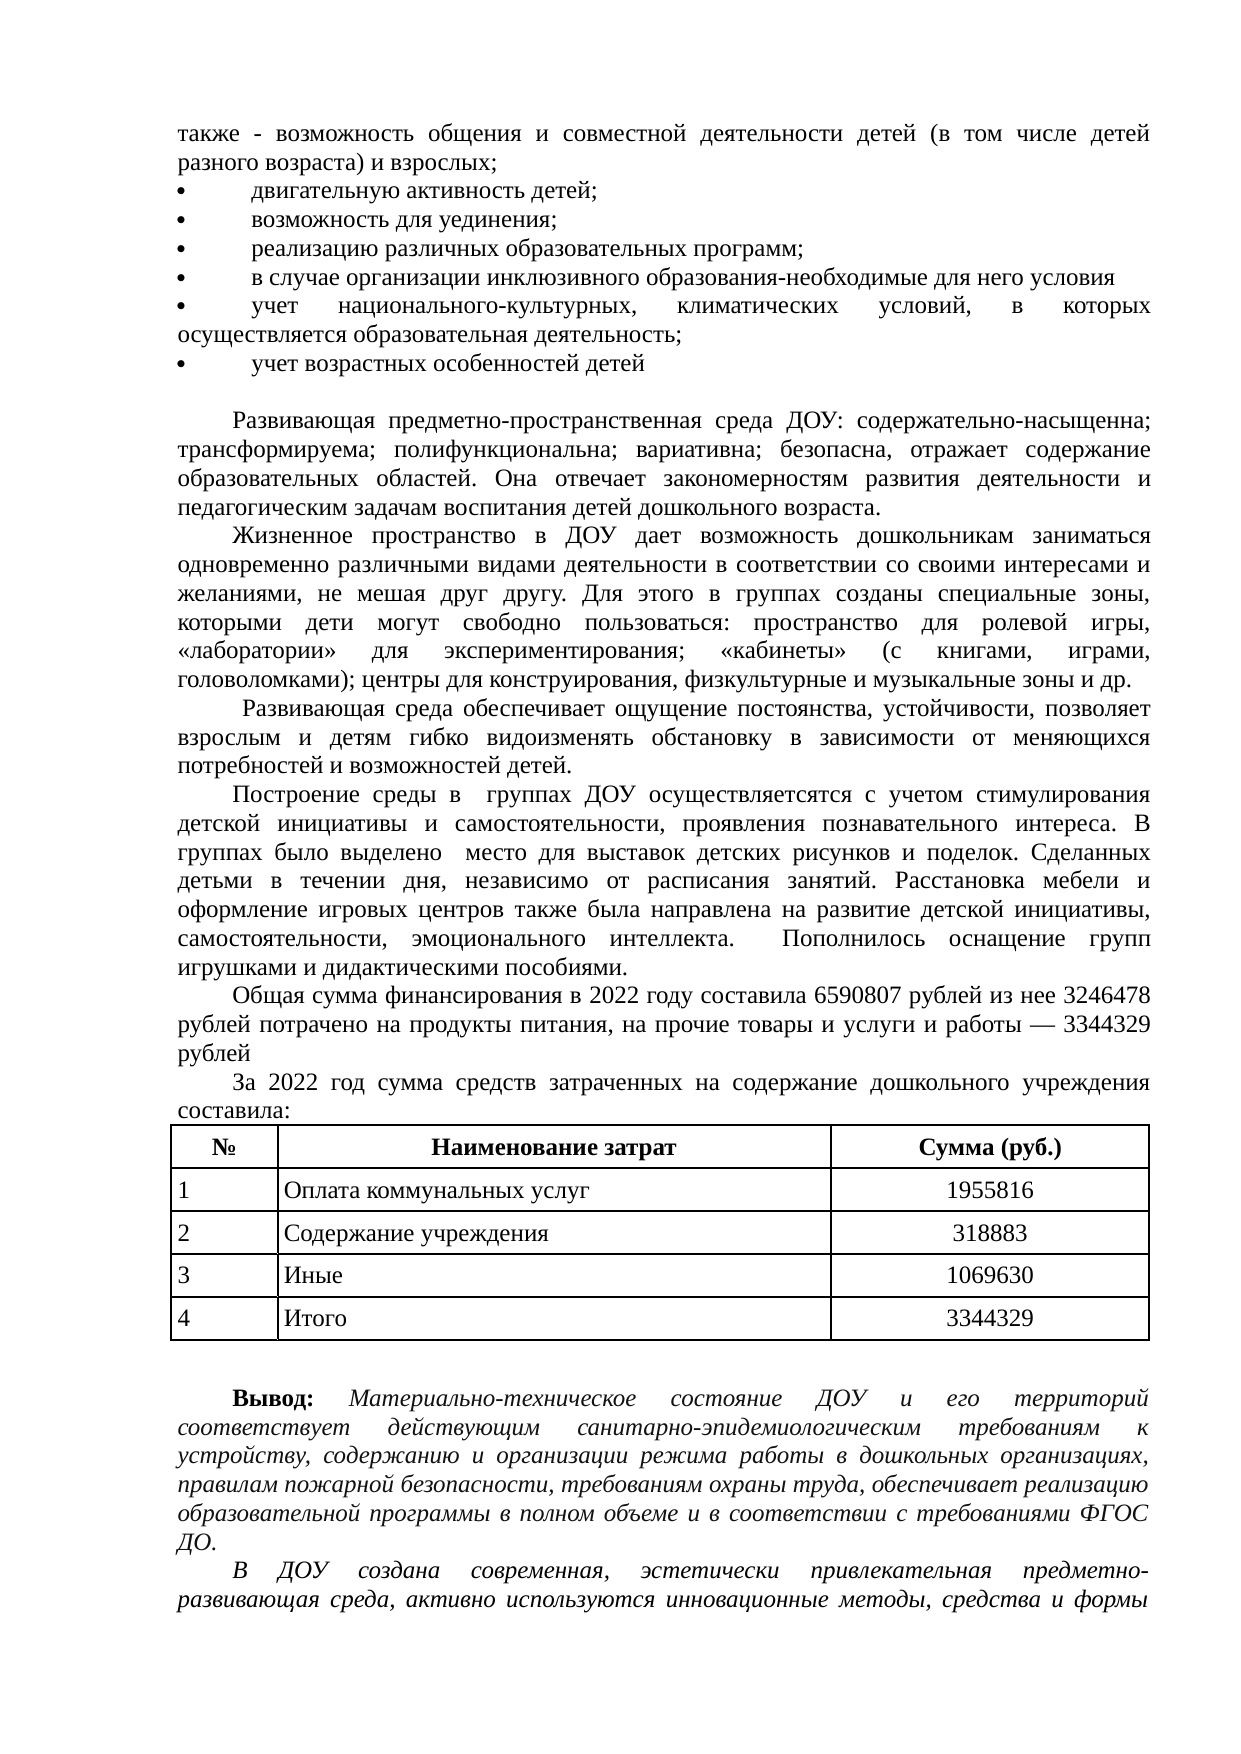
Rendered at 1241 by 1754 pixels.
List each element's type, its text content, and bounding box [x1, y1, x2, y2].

table_cell 4 [172, 1298, 277, 1338]
list реализацию различных образовательных программ; [177, 233, 1152, 262]
table_cell 3 [172, 1255, 277, 1296]
table_cell 3344329 [832, 1298, 1148, 1338]
table_header № [172, 1126, 277, 1167]
text Общая сумма финансирования в 2022 году составила 6590807 рублей из нее 3246478 рублей потрачено на продукты питания, на прочие товары и услуги и работы — 3344329 рублей [177, 981, 1152, 1067]
list учет возрастных особенностей детей [177, 348, 1152, 377]
text Построение среды в группах ДОУ осуществляетсятся с учетом стимулирования детской инициативы и самостоятельности, проявления познавательного интереса. В группах было выделено место для выставок детских рисунков и поделок. Сделанных детьми в течении дня, независимо от расписания занятий. Расстановка мебели и оформление игровых центров также была направлена на развитие детской инициативы, самостоятельности, эмоционального интеллекта. Пополнилось оснащение групп игрушками и дидактическими пособиями. [177, 779, 1152, 981]
text Развивающая предметно-пространственная среда ДОУ: содержательно-насыщенна; трансформируема; полифункциональна; вариативна; безопасна, отражает содержание образовательных областей. Она отвечает закономерностям развития деятельности и педагогическим задачам воспитания детей дошкольного возраста. [177, 406, 1152, 521]
table_cell Содержание учреждения [279, 1212, 830, 1253]
table_header Сумма (руб.) [832, 1126, 1148, 1167]
table_cell Итого [279, 1298, 830, 1338]
list учет национального-культурных, климатических условий, в которых осуществляется образовательная деятельность; [177, 291, 1152, 348]
text Развивающая среда обеспечивает ощущение постоянства, устойчивости, позволяет взрослым и детям гибко видоизменять обстановку в зависимости от меняющихся потребностей и возможностей детей. [177, 693, 1152, 779]
text также - возможность общения и совместной деятельности детей (в том числе детей разного возраста) и взрослых; [177, 118, 1152, 176]
table_cell 1 [172, 1169, 277, 1210]
text В ДОУ создана современная, эстетически привлекательная предметно- развивающая среда, активно используются инновационные методы, средства и формы [177, 1556, 1152, 1613]
table_header Наименование затрат [279, 1126, 830, 1167]
list двигательную активность детей; [177, 176, 1152, 204]
text Жизненное пространство в ДОУ дает возможность дошкольникам заниматься одновременно различными видами деятельности в соответствии со своими интересами и желаниями, не мешая друг другу. Для этого в группах созданы специальные зоны, которыми дети могут свободно пользоваться: пространство для ролевой игры, «лаборатории» для экспериментирования; «кабинеты» (с книгами, играми, головоломками); центры для конструирования, физкультурные и музыкальные зоны и др. [177, 521, 1152, 693]
table_cell 2 [172, 1212, 277, 1253]
table_cell 318883 [832, 1212, 1148, 1253]
list в случае организации инклюзивного образования-необходимые для него условия [177, 262, 1152, 291]
text Вывод: Материально-техническое состояние ДОУ и его территорий соответствует действующим санитарно-эпидемиологическим требованиям к устройству, содержанию и организации режима работы в дошкольных организациях, правилам пожарной безопасности, требованиям охраны труда, обеспечивает реализацию образовательной программы в полном объеме и в соответствии с требованиями ФГОС ДО. [177, 1383, 1152, 1556]
table_cell 1955816 [832, 1169, 1148, 1210]
table_cell Иные [279, 1255, 830, 1296]
text За 2022 год сумма средств затраченных на содержание дошкольного учреждения составила: [177, 1067, 1152, 1124]
table_cell 1069630 [832, 1255, 1148, 1296]
list возможность для уединения; [177, 204, 1152, 233]
table_cell Оплата коммунальных услуг [279, 1169, 830, 1210]
